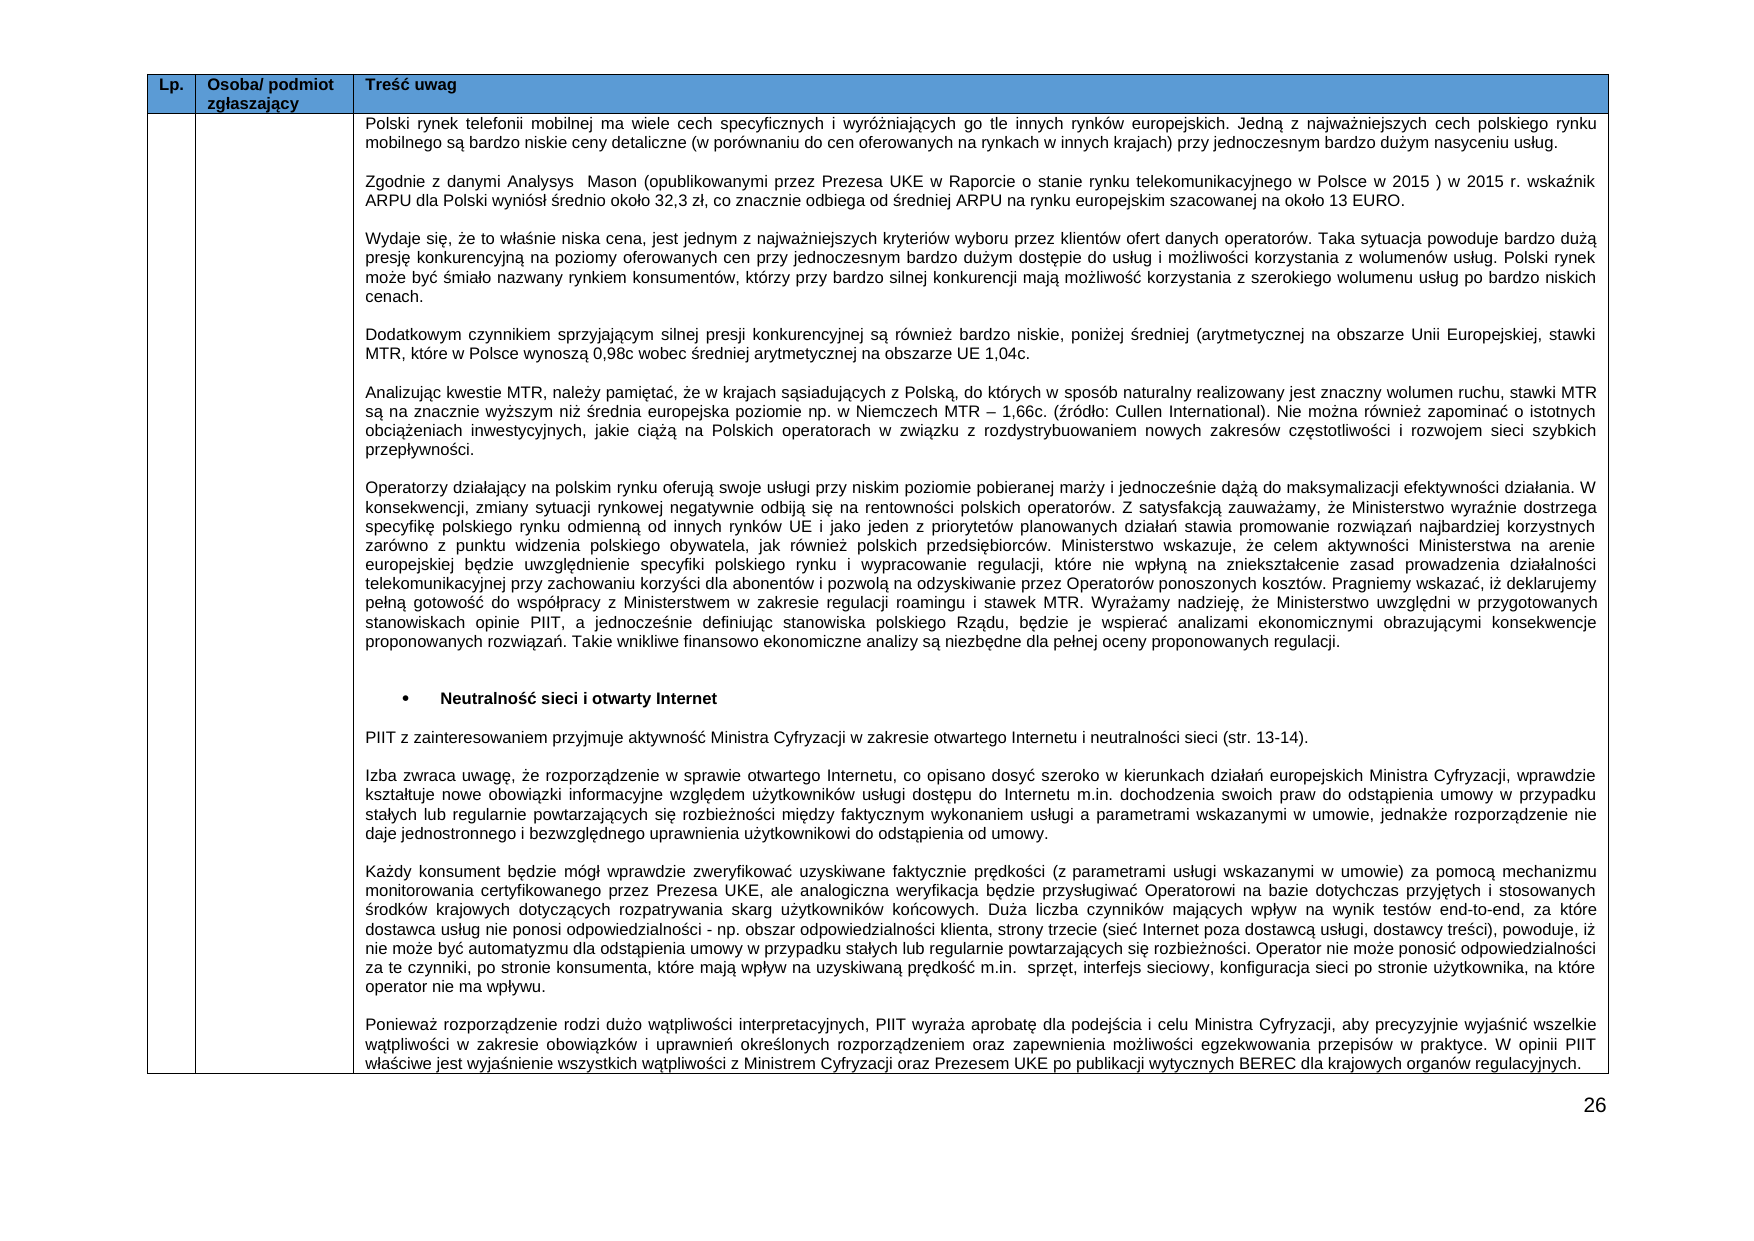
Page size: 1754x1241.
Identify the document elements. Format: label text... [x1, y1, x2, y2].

table_cell W związku z trwającymi obecnie konsultacjami dokumentu „Kierunki działań europejskich Ministerstwa Cyfryzacji”, Polska Izba Informatyki i Telekomunikacji [PIIT] z zadowoleniem przyjmuje samą deklarację aktywnego udziału Polski (reprezentowanej przez Ministerstwo Cyfryzacji) w działaniach legislacyjnych związanych z realizacją strategii Jednolitego Rynku Cyfrowego oraz innych działań podejmowanych na poziomie unijnym. Treść dokumentu Ministerstwa, w dużej części jest nam znana ze wcześniejszych stanowisk. Nie wprowadza istotnych nowych elementów. Tematy wymagają ustrukturyzowania i zestawienia ze sobą w logicznym układzie (np. działania MC podzielone na te związane z JRC i pozostałe, ochrona danych osobowych i RODO umieszczone fragmentarycznie w obu częściach, podobnie cyberbezpieczeństwo i NIS). Ponieważ Komisja pracuje obecnie nad szeregiem propozycji legislacyjnych o istotnym wpływie na sektor ICT, w tym najistotniejszą dla nas propozycją reformy tzw. pakietu telekomunikacyjnego (pakietu dyrektyw łączności elektronicznej), ukierunkowane działania Ministerstwa, PIIT uznaje wręcz za konieczne. Wielokrotnie wskazywaliśmy, w trakcie szeregu konsultacji, na potrzebę analizy efektowności i adekwatności obecnego modelu regulacji sektora telekomunikacyjnego. Europejski sektor teleinformatyczny potrzebuje bowiem otoczenia prawno-regulacyjnego, które umożliwi realną konkurencję firm europejskich na rynkach światowych, przy zachowaniu warunków konkurencji na rynku unijnym oraz na rynkach lokalnych. Zmiany ekonomiczne i społeczne, takie jak pojawienie się graczy OTT, konwergencja usług, czy konkurencja podmiotów spoza UE, a także techniczne, w tym wdrażanie modelu usług „all IP”, mobilność, internet rzeczy, czy rozwiązania hybrydowe, w pełni uzasadniają konieczność zastosowania adekwatnych mechanizmów prawnych i regulacyjnych. Jednocześnie ostateczny kształt tych regulacji będzie miał bezpośredni wpływ na wartość oraz poziom konkurencyjności zarówno europejskiego, jak i polskiego rynku telekomunikacyjnego. Wiele zagadnień wskazanych w konsultowanym dokumencie było odrębnie opiniowanych przez PIIT, stąd mamy również nadzieję, że nasze dotychczasowe stanowiska, jak i dalsze wsparcie, będzie wykorzystywane w toku prac zapowiadanych przez Ministerstwo. Naszym zdaniem, pierwszym etapem zwiększenia skuteczności działań Polski na arenie międzynarodowej, powinno być wypracowanie silnej, merytorycznie podbudowanej pozycji negocjacyjnej na poziomie krajowym, przy współudziale przedsiębiorców zrzeszonych m.in. w Polskiej Izbie Informatyki i Telekomunikacji. Odnosząc się szczegółowo do kwestii przedstawionych w konsultowanym dokumencie (uwagi zgodne z kolejnością i układem zagadnień wskazanych przez MC): Ad. Działania MC w zakresie Jednolitego Rynku Cyfrowego Wnioski ustawodawcze w sprawie reformy obecnych ram regulacyjnych łączności elektronicznej Odnosząc się do planowanych kierunków działań MC, w zakresie kolejnej reformy ram regulacyjnych, należy, co do zasady, poprzeć ogólnie sformułowane założenia przyszłych polskich stanowisk, jakie będą prezentowane w toku prac legislacyjnych zaprezentowanych w przedmiotowym dokumencie. Niemniej jednak, w naszej ocenie, pragmatyka unijnego procesu legislacyjnego, wskazuje na konieczność bardziej dogłębnej analizy oraz wypracowania, już na obecnym etapie konkretnych stanowisk odnoszących się do poszczególnych zagadnień ram regulacyjnych. Takie podejście wydaje nam się niezbędne dla skutecznego reprezentowania polskich interesów, w unijnej debacie, charakteryzującej się wysoką dynamiką oraz wielostronnością. Jednocześnie, po nieoficjalnym opublikowaniu, projektu dokumentu pt. „Towards connectivity for European Gigabit society”, w którym przedstawiono założenia przyszłej reformy, możemy już realnie, przewidywać, jaki będzie kształt ogłoszonych projektów legislacyjnych, co sprzyja dostosowaniu strategii konsultacyjnej. Stanowisko Ministerstwa na arenie europejskiej w zakresie ram regulacyjnych łączności elektronicznej powinno zostać oparte na następujących założeniach regulacyjnych: wprowadzenia do regulacji zasady „te same usługi, te same zasady”; zwiększenia nacisku na proporcjonalność stosowanych regulacji; harmonizacji i uproszczenia regulacji dotyczących ochrony konsumentów; a także: zapewnienia lepszego dostępu do treści cyfrowych - zapobieganiu blokowaniu geograficznemu z uwzględnieniem podziału kosztów i odpowiedzialności z tytułu zniesienia blokad, wspieraniu sprzyjających regulacji w zakresie praw autorskich, ochrony treści przed kradzieżą; zapewnienia bezpieczeństwa sieci i danych w całym łańcuchu wartości, a nie tylko w odniesieniu do operatorów infrastrukturalnych (np. dostawcy sprzętu). Te same usługi, te same zasady – usługi cyfrowe vs usługi łączności elektronicznej Ramy prawne powinny mieć zastosowanie do wszystkich „usług cyfrowych”, niezależnie od ich dostawców - w myśl zasady „te same usługi, te same zasady” - w celu zapewnienia większej spójności w zakresie ochrony konsumentów i bezpieczeństwa, jak również ochrony danych osobowych i ochrony prywatności. W tym kontekście, należy odpowiednio zmodyfikować m.in. definicję usługi łączności elektronicznej, która dzisiaj de facto ogranicza krąg podmiotów regulowanych do dostawców usług telekomunikacyjnych, gdyż obecna definicja usługi mówi, że to usługa polegającą całkowicie lub częściowo na przekazywaniu sygnałów w sieciach łączności elektronicznej, w tym usługi telekomunikacyjne i usługi transmisyjne świadczone poprzez sieci nadawcze, nie obejmuje jednak usług związanych z zapewnianiem albo wykonywaniem kontroli treści przekazywanych przy wykorzystaniu sieci lub usług łączności elektronicznej. Spod zakresu niniejszej definicji wyłączone są usługi społeczeństwa informacyjnego w rozumieniu art. 1 dyrektywy 98/34/WE, jeżeli nie polegają one całkowicie lub częściowo na przekazywaniu sygnałów w sieciach łączności elektronicznej. W praktyce oznacza to, że z obszaru zainteresowania reguł regulacyjnych wyłączeni są gracze OTT, mający bardzo istotny wpływ na kreowanie rynku. Dostawcy usług Over-The-Top świadczący swoje usług w sieci Internet, a które, co do istoty nie odbiegają od tradycyjnych usług świadczonych na bazie specjalnie dedykowanych sieci, objętych regulacjami. Powyższe uwagi są ściśle powiązane z opisanym poniżej postulatem zachowania proporcjonalności stosowanych regulacji. W ocenie członków PIIT, w ramach stosowania zasady „te same usługi, te same zasady”, właściwym ogólnym kierunkiem byłaby deregulacja, a nie obejmowanie wymogami regulacyjnymi kolejnych obszarów. Proporcjonalność stosowanych regulacji Przyszłe regulacje tzw. pakietu telekomunikacyjnego powinny bazować na zasadach prawidłowej, proporcjonalnej regulacji, w szczególności w zakresie dostępu do sieci (gdyż rynki detaliczne powinny w ogóle pozostać poza sferą regulacji). Minister Cyfryzacji powinien dążyć do ich implementacji na poziomie UE. W szczególności istotne są następujące zagadnienia: zastąpienia statycznej efektywności (redukcja cen) dynamiczną efektywnością (inwestycje, jako długoterminowe korzyści dla użytkowników końcowych); promowania innowacji w zakresie regulacji; innowacyjne usługi nie powinny być od razu dostępne dla konkurencji, ale traktowane na zasadach zbliżonych do rynków wschodzących; zagwarantowania długoterminowego zwrotu z inwestycji w polityce cenowej; stworzenia stabilnego i przewidywalnego otoczenia regulacyjnego, wykraczającego poza cykl analiz rynkowych (zagwarantowanie nie gorszych warunków dla inwestycji niż w ostatniej analizie rynku); zastąpienia regulacji ex ante regulacją ex post wszędzie tam tylko gdzie jest to możliwe; zmiany podejścia do analizy rynku (analiza rynków lokalnych, jako zasada – jeżeli wciąż istnieją podstawy do regulacji rynku biorąc pod uwagę konkurencyjność na poziomie krajowym) i jego regulacji (pełna regulacja tylko na obszarach, gdzie istnieje jedna sieć, symetryzacja regulacji obszarów z dwoma sieciami, deregulacja obszarów, gdzie istnieją co najmniej trzy sieci); traktowania komercyjnych rozwiązań (tj. dobrowolnych umów hurtowych), jako priorytetowych - w szczególności należy odejść od ofert ramowych zatwierdzanych przez Regulatora na rzecz publikowania przez operatora SMP ramowych warunków dostępu; analizy realnego zapotrzebowania na rozwiązania przyjmowane w ramach środków zaradczych – obowiązki regulacyjne nie powinny być nakładane „na wszelki wypadek”, ale powinny być poprzedzone rzetelną analizą realnego zapotrzebowania na dane rozwiązania; obowiązki, których implementacja jest bardziej kosztowna od potencjalnych korzyści nie powinny być wdrażane. Ochrona konsumentów – harmonizacja zasad i ich uproszczenie Jednym z kluczowych zagadnień w polityce regulacyjnej jest ochrona interesów konsumentów. Istotnym problemem jest z kolei problem różnych praw konsumentów w poszczególnych krajach i różnych obowiązków przedsiębiorców. Sprzedaż tożsamych usług dla konsumentów w każdym kraju UE może prowadzić do konieczności przygotowania wielu zestawów dokumentów, z których każdy opiera się na nieco innych obowiązkach informacyjnych, a dokumenty te musiałyby być dodatkowo sporządzane w wielu wersjach językowych. W związku z tym, potrzebna jest dalsza harmonizacja przepisów w zakresie praw konsumentów, przy uwzględnieniu właściwej relacji pomiędzy udogodnieniami dla klientów, a obowiązkami dla usługodawców. PIIT wyraża opinię, iż niejednokrotnie działania mające na celu słuszną ochrony interesów konsumentów, prowadzą do zbyt szczegółowych regulacji, powodujących zmniejszenie elastyczności oraz skomplikowanie relacji przedsiębiorca - konsument, co de facto szkodzi konsumentom. Przykładowo ilość zgód, jakich konsument powinien udzielić w momencie zawarcia umowy przewyższa możliwości przeciętnego konsumenta do zrozumienia całości procedur i potęguje jego zniecierpliwienie długością rozmowy. Wynika to z faktu, że inne ustawy regulują podobne zakresy działalności – wymagają podobnych w treści zgód – zgody na marketing bezpośredni z Prawa telekomunikacyjnego, zgody na komunikację elektroniczną w celu otrzymywania informacji handlowych oraz zgody na używanie automatycznych systemów wywołujących (co samo w sobie stanowi pojęcie zupełnie niezrozumiałe dla konsumentów). Wprowadzane udogodnienia i narzędzia ochrony interesów konsumentów, powinny być proporcjonalne do zidentyfikowanych problemów i oczekiwanych korzyści. Nie powinny stanowić nadmiernego, czy nieuzasadnionego obciążenia dla przedsiębiorców. Nadmierny formalizm, w tym nadmierne obowiązki informacyjne, zaczynają stanowić przesłankę zniechęcającą użytkowników wielu usług, którzy zaczynają poszukiwać rozwiązań poza rynkiem UE. Powyżej wspomniane obowiązki w zestawieniu z procedurami zawierania umów z graczami OTT stanowi dodatkowy impuls dla użytkowników do szukania rozwiązań identycznych lub bardzo podobnych do tych świadczonych przez przedsiębiorców telekomunikacyjnych, ale jednak dostępnych w dużo prostszy i szybszy sposób – co w dłuższej perspektywie może przynieść wymierne szkody dla całego rynku wspólnotowego. Dotychczasowe działania legislacyjne powołujące się na harmonizację przepisów, doprowadziły w praktyce do zwiększenia katalogu informacji przekazywanych konsumentom, co z jednej strony często stwarza istotne trudności wdrożeniowe, skutkuje brakiem przejrzystości zapisów, a nierzadko również wywołuje niezadowolenie samych konsumentów. Tymczasem transgraniczny charakter usług świadczonych na rynku cyfrowym wymaga uproszczenia zakresu informacji przekazywanych konsumentom przy podpisywaniu umów. W tym kontekście, w ramach dążenia do uproszczenia kontaktów z konsumentem, a także mając na uwadze realizację założeń polityki niskoemisyjnej gospodarki, postulujemy, aby Minister Cyfryzacji uwzględnił, aby wprowadzane zmiany i narzędzia ochrony interesów konsumentów umożliwiały m.in. zastępowanie komunikacji papierowej komunikacją za pomocą środków elektronicznych. Kompleksowa analiza roli platform na rynku, w tym zagadnienia nielegalnych treści w Internecie Członkowie PIIT pozytywnie odbierają zawarte we wprowadzeniu do dokumentu konsultacyjnego Ministerstwa Cyfryzacji stwierdzenie, iż „prawa własności intelektualnej będą najcenniejszym towarem decydującym o pomyślności i pauperyzacji narodów, stąd konieczność nie tylko ustanowienia ich korzystnej wymiany ze światem, ale i sprawiedliwej dystrybucji tych praw w kraju”. W tym kontekście i w świetle częstej praktyki powoływania się przez platformy i pośredników internetowych na wyłączenie odpowiedzialności przewidziane przez art. 14 dyrektywy o handlu elektronicznym, bardzo ważna jest rzetelna analiza działania tych podmiotów, jako że część z nich regularnie czerpie zyski z umożliwiania nielegalnej dystrybucji treści chronionych prawami autorskimi, a ściganie naruszycieli na mocy przepisów prawa cywilnego jest mało skuteczne. Liczymy także, że Ministerstwo Cyfryzacji będzie aktywnie współpracowało w tej kwestii z Ministerstwem Kultury i Dziedzictwa Narodowego (jako jednostki wiodącej w obszarze praw autorskich) z uwagi na coraz powszechniejszy obieg cyfrowy treści, których prawa własności intelektualnej dotyczą. Niezależnie od działań na forum unijnym, oczekiwalibyśmy wsparcia Ministerstwa Cyfryzacji w pełnej implementacji do ustawodawstwa polskiego unijnych dyrektyw, w tym przewidzianej w Dyrektywie o handlu elektronicznym procedury „notice and take down” oraz art. 8.3. Dyrektywy o prawach autorskich w społeczeństwie informacyjnym, który zakłada mechanizmy umożliwiające współdziałanie z pośrednikami w procesie przeciwdziałania naruszeniom praw autorskich. Przegląd dyrektywy o prywatności i łączności elektronicznej (Review of the e-Privacy Directive) Dyrektywa ePrivacy dzisiaj de facto dotyczy jedynie dostawców usług telekomunikacyjnych. Działalność dostawców usług telekomunikacyjnych jest, więc ściśle regulowana w zakresie prywatności i bezpieczeństwa danych klientów, podczas gdy działalność podmiotów Over the Top (OTT) nie jest tak regulowana, pomimo, iż często oferują funkcjonalnie równoważne usługi. Nierówne stosowanie zasad ochrony prywatności i ochrony danych dla równoważnych usług niszczy zdolność podmiotów do konkurowania na równych prawach w ramach jednolitego rynku. Sektorowa Dyrektywa e-Privacy jest już przestarzała i jej istnienie w takim kształcie w świecie konwergentnych oraz związanych globalnie usług internetowych nie jest uzasadnione. Inne podmioty nieobjęte dyrektywą e-Privacy powinny także zapewniać poufność komunikacji i podstawowe prawa do prywatności. Obecne przepisy stawiają europejskich dostawców usług telekomunikacyjnych w niekorzystnej sytuacji konkurencyjnej względem innych graczy oferujących te same usługi. Priorytetem dla przyszłego instrumentu prawnego obejmującego kwestie ochrony danych i prywatności w sektorze łączności elektronicznej powinno być: stosowanie reguły „te same usługi, te same zasady” dla usług podobnych/substytucyjnych, tym samym rozszerzenie przewidzianego w dyrektywie poziomu ochrony na tych dostawców OTT, którzy dostarczają usługi służące komunikowaniu się (takie jak Voice over IP, komunikatory, pocztę elektroniczną w sieciach społecznych); nowelizacja przepisów dotyczących poufności komunikacji i urządzeń końcowych; konsekwentne stosowanie zasady regulowania tylko tego, co niezbędne („minimum regulacji”). W związku z przyjęciem Rozporządzenia o ochronie danych osobowych, niektóre przepisy dyrektywy e-Privacy stają się zbędne, a zatem powinny zostać wyeliminowane. Utrzymanie dwóch różnych reguł pogłębia istniejące zakłócenia na rynku i osłabia ochronę prywatności konsumentów. Należy podkreślić, iż wdrożenie dyrektywy e-Privacy nałożyło dodatkowe koszty na przedsiębiorców, ale istotne jest również to, że operatorzy telekomunikacyjni nie mogli wdrożyć usług, które są oferowane przez inne podmioty niepodlegające dyrektywie (np. Geo-Location Based Services). Inicjatywy dotyczące własności danych, swobodnego przepływu danych (np. między dostawcami usług w chmurze) oraz inicjatywy dotyczące europejskiej chmury obliczeniowej (Initiatives on data ownership, free flow of data - e.g. between cloud providers - and on a European Cloud) W powyższym zakresie Ministerstwo Cyfryzacji powinno wykorzystać również wejście w życie regulacji już przyjętych na szczeblu UE, takich jak RODO. Implementacja RODO jest, bowiem dobrą okazją żeby uporządkować, kwestie związane z ochroną danych użytkowników końcowych/abonentów w PT. RODO przewiduje możliwość przetwarzania danych w przypadku pozbawienia ich charakteru identyfikującego konkretną osobę (pseudonimizacja), podobnie Dyrektywa 2002/58/WE dopuszcza możliwość przetwarzania danych po ich uprzedniej anonimizacji. W aktualnie obowiązujących przepisach PT nie można znaleźć jednoznacznej odpowiedzi na pytanie, czy i w jakich warunkach dopuszczalne jest przetwarzanie danych użytkowników końcowych po dokonaniu anonimizacji, podczas gdy w innych krajach UE przepisy określają warunki, w jakich jest to dopuszczalne. Z informacji, jakie docierają do nas z Czech i Niemiec wynika, że w krajach tych instytucje państwowe, czy samorządowe korzystają z rozwiązań dostarczanych przez operatorów telekomunikacyjnych, pozwalających na analizy Big Data zanonimizowanych danych transmisyjnych (np. danych o ruchu). Rozwiązania te umożliwiają m.in. dostęp do unikalnych informacji o rozmieszczeniu i przemieszczaniu się ludności w skali oraz szczegółowości niedostępnej dotychczas żadnymi innymi technikami. Pozwala to m.in. na analizę zjawisk społecznych, odpowiednie reagowanie w przypadku wystąpienia sytuacji kryzysowych, projektowanie nowych dróg, linii kolejowych w miejscach, w których jest to najpilniejsze, monitorowanie ruchu na autostradach (szybkie wykrywanie zatorów) i zarządzanie nim etc. Rozwiązania oparte o analizy Big Data zanonimizowanych danych o ruchu mogą przynieść wymierne korzyści i oszczędności dla państwa, obywateli i przedsiębiorców. Ad. Pozostałe kierunki działań Ministra Cyfryzacji Ochrona danych osobowych Wejście w życie ogólne Rozporządzenia UE ws. ochrony danych osobowych (RODO) powinno wiązać się z pracami „wdrożeniowymi” na gruncie krajowym. Działanie te powinny opierać się na następujących założeniach: dążeniu do utrzymania- osiągniętej w rozporządzeniu- harmonizacji na poziomie unijnym, żeby realnie ułatwić przedsiębiorcom działalność transgraniczną, uwzględnieniu, że „doregulowanie” niektórych obszarów przez prawodawcę krajowego może zmniejszyć konkurencyjność polskiej gospodarki na tle innych państw UE, potraktowaniu tych prac, jako szansy na dostosowanie polskich przepisów do wymagań gospodarki cyfrowej poprzez uchylenie aktów archaicznych (np. rozporządzenia w sprawie warunków technicznych do u.o.d.o) lub przez uchwalenie przepisów pozwalających na korzystanie z potencjału danych (np. dotyczących anonimizacji danych telekomunikacyjnych), zapewnieniu jasnych i spójnych ram prawnych- konieczność uchylenia aktów prawnych lub ich części niespójnych z rozporządzeniem, bliskiej współpracy ze środowiskiem przedsiębiorców, wzorowanej na modelu z okresu prac nad projektem rozporządzenia, zapoczątkowanej przez Ministerstwo Cyfryzacji Wieloletni program dotyczący polityki w zakresie widma radiowego i II dywidenda cyfrowa W odniesieniu do obszaru widma radiowego, proponowany materiał nie precyzuje dostatecznie jednoznacznie podejścia polskiej administracji i kierunków zamierzonych działań. Przegląd wieloletniego programu RSPP obejmuje wiele istotnych kwestii, nie tylko dotyczących udostępnienia kolejnych pasm, ale choćby odniesienia do jednolitego rynku, współdzielenia widma przez różnych użytkowników i różne aplikacje, tworzenie warunków dla systemów piątej generacji. O ile można zrozumieć, że wiele szczegółowych rozwiązań zostanie dopiero uzgodnione w trakcie prac międzynarodowych, o tyle musi budzić niedosyt na przykład brak polskiego stanowiska, co do rozstrzygnięć proponowanych w decyzji dotyczącej pasma 700 MHz, która będzie przedmiotem głosowania już za kilka miesięcy. Należałoby oczekiwać, że w „Kierunkach...” zostanie zawarta choćby deklaracja, czy polska administracja będzie popierać, czy też będzie kwestionować harmonogram zaproponowany w decyzji. Ponadto, niezależnie od stanowiska MC w sprawie II dywidendy cyfrowej oraz mając na uwadze rozwój naziemnej telewizji cyfrowej (NTC) na terenie UE, widzimy potrzebę większego zaangażowania się MC w wypracowanie wytycznych, co do przyszłego modelu świadczenia usług NTC w Polsce. Na przykładzie Niemiec, Czech czy Włoch widać, ze państwa te zmierzają w swoich działaniach do przejścia na bardziej efektywne nadawanie DVB-T2 (z kodowaniem sygnału wizji HEVC), co pozwoli na dostarczanie konsumentom wielu różnorodnych kanałów informacyjnych, edukacyjnych i rozrywkowych w jakości HD, z usługami dodatkowymi a także przy efektywniejszym wykorzystaniu dostępnego pasma. Rolą Ministerstwa Cyfryzacji byłoby tu wynegocjowanie/ustalenie jednolitych, dostosowanych do realiów całego rynku polskiego warunków korzystania ze standardów kodowania wizji (gdzie na dzień dzisiejszy takim standardem wydaje się być HEVC) a mówiąc o warunkach mamy na myśli, zarówno warunki finansowe, jak i techniczne. W przeciwnym wypadku może dojść do sytuacji, w której ze względów np. finansowych stawianych przez konsorcja zarządzające konkretnymi standardami nadawcy i producenci sprzętu (a w konsekwencji odbiorcy końcowi) nie będą mogli korzystać z najnowszych osiągnięć techniki dostępnych w pozostałych krajach członkowskich. Podobnie w naszej ocenie należałoby zweryfikować ostatnie zdanie omawianej sekcji, zakładające, jako cel działań – „zapewnienie odpowiedniej elastyczności jej implementacji”. Wydaje się, że podstawowym celem w tym zakresie (uzgodnienia z Ukrainą, Białorusią i Rosją) powinna być nie tyle elastyczność samej decyzji (co oznacza w gruncie rzeczy jedynie możliwość opóźnienia udostępnienia pasma 700 MHz), ale uzyskanie wsparcia całej UE (także finansowego, jeśli okaże się to konieczne) dla naszych starań o korzystny kształt porozumień z krajami graniczącymi z UE na wschodzie. Roaming międzynarodowy i przegląd regulacji stawek MTR Podejmując aktywny udział w procesie tworzenia i uzgadniania nowych rozwiązań i regulacji, których celem jest harmonizacja rynków europejskich i docelowo stworzenie Jednolitego Rynku Cyfrowego należy podejmować bardzo rozważne kroki z pełnym uwzględnieniem specyfiki rynków krajowych. Szczególnie w takich obszarach, jak roaming i stawki MTR - dążąc do ujednolicenia europejskich warunków rynkowych nie można zapominać, że każdy z rynków krajowych został ukształtowany pod wpływem różnych warunków rynkowych i jako taki cechuje się specyfiką cen, zachowań konsumenckich, presji konkurencyjnej. Polski rynek telefonii mobilnej ma wiele cech specyficznych i wyróżniających go tle innych rynków europejskich. Jedną z najważniejszych cech polskiego rynku mobilnego są bardzo niskie ceny detaliczne (w porównaniu do cen oferowanych na rynkach w innych krajach) przy jednoczesnym bardzo dużym nasyceniu usług. Zgodnie z danymi Analysys Mason (opublikowanymi przez Prezesa UKE w Raporcie o stanie rynku telekomunikacyjnego w Polsce w 2015 ) w 2015 r. wskaźnik ARPU dla Polski wyniósł średnio około 32,3 zł, co znacznie odbiega od średniej ARPU na rynku europejskim szacowanej na około 13 EURO. Wydaje się, że to właśnie niska cena, jest jednym z najważniejszych kryteriów wyboru przez klientów ofert danych operatorów. Taka sytuacja powoduje bardzo dużą presję konkurencyjną na poziomy oferowanych cen przy jednoczesnym bardzo dużym dostępie do usług i możliwości korzystania z wolumenów usług. Polski rynek może być śmiało nazwany rynkiem konsumentów, którzy przy bardzo silnej konkurencji mają możliwość korzystania z szerokiego wolumenu usług po bardzo niskich cenach. Dodatkowym czynnikiem sprzyjającym silnej presji konkurencyjnej są również bardzo niskie, poniżej średniej (arytmetycznej na obszarze Unii Europejskiej, stawki MTR, które w Polsce wynoszą 0,98c wobec średniej arytmetycznej na obszarze UE 1,04c. Analizując kwestie MTR, należy pamiętać, że w krajach sąsiadujących z Polską, do których w sposób naturalny realizowany jest znaczny wolumen ruchu, stawki MTR są na znacznie wyższym niż średnia europejska poziomie np. w Niemczech MTR – 1,66c. (źródło: Cullen International). Nie można również zapominać o istotnych obciążeniach inwestycyjnych, jakie ciążą na Polskich operatorach w związku z rozdystrybuowaniem nowych zakresów częstotliwości i rozwojem sieci szybkich przepływności. Operatorzy działający na polskim rynku oferują swoje usługi przy niskim poziomie pobieranej marży i jednocześnie dążą do maksymalizacji efektywności działania. W konsekwencji, zmiany sytuacji rynkowej negatywnie odbiją się na rentowności polskich operatorów. Z satysfakcją zauważamy, że Ministerstwo wyraźnie dostrzega specyfikę polskiego rynku odmienną od innych rynków UE i jako jeden z priorytetów planowanych działań stawia promowanie rozwiązań najbardziej korzystnych zarówno z punktu widzenia polskiego obywatela, jak również polskich przedsiębiorców. Ministerstwo wskazuje, że celem aktywności Ministerstwa na arenie europejskiej będzie uwzględnienie specyfiki polskiego rynku i wypracowanie regulacji, które nie wpłyną na zniekształcenie zasad prowadzenia działalności telekomunikacyjnej przy zachowaniu korzyści dla abonentów i pozwolą na odzyskiwanie przez Operatorów ponoszonych kosztów. Pragniemy wskazać, iż deklarujemy pełną gotowość do współpracy z Ministerstwem w zakresie regulacji roamingu i stawek MTR. Wyrażamy nadzieję, że Ministerstwo uwzględni w przygotowanych stanowiskach opinie PIIT, a jednocześnie definiując stanowiska polskiego Rządu, będzie je wspierać analizami ekonomicznymi obrazującymi konsekwencje proponowanych rozwiązań. Takie wnikliwe finansowo ekonomiczne analizy są niezbędne dla pełnej oceny proponowanych regulacji. Neutralność sieci i otwarty Internet PIIT z zainteresowaniem przyjmuje aktywność Ministra Cyfryzacji w zakresie otwartego Internetu i neutralności sieci (str. 13-14). Izba zwraca uwagę, że rozporządzenie w sprawie otwartego Internetu, co opisano dosyć szeroko w kierunkach działań europejskich Ministra Cyfryzacji, wprawdzie kształtuje nowe obowiązki informacyjne względem użytkowników usługi dostępu do Internetu m.in. dochodzenia swoich praw do odstąpienia umowy w przypadku stałych lub regularnie powtarzających się rozbieżności między faktycznym wykonaniem usługi a parametrami wskazanymi w umowie, jednakże rozporządzenie nie daje jednostronnego i bezwzględnego uprawnienia użytkownikowi do odstąpienia od umowy. Każdy konsument będzie mógł wprawdzie zweryfikować uzyskiwane faktycznie prędkości (z parametrami usługi wskazanymi w umowie) za pomocą mechanizmu monitorowania certyfikowanego przez Prezesa UKE, ale analogiczna weryfikacja będzie przysługiwać Operatorowi na bazie dotychczas przyjętych i stosowanych środków krajowych dotyczących rozpatrywania skarg użytkowników końcowych. Duża liczba czynników mających wpływ na wynik testów end-to-end, za które dostawca usług nie ponosi odpowiedzialności - np. obszar odpowiedzialności klienta, strony trzecie (sieć Internet poza dostawcą usługi, dostawcy treści), powoduje, iż nie może być automatyzmu dla odstąpienia umowy w przypadku stałych lub regularnie powtarzających się rozbieżności. Operator nie może ponosić odpowiedzialności za te czynniki, po stronie konsumenta, które mają wpływ na uzyskiwaną prędkość m.in. sprzęt, interfejs sieciowy, konfiguracja sieci po stronie użytkownika, na które operator nie ma wpływu. Ponieważ rozporządzenie rodzi dużo wątpliwości interpretacyjnych, PIIT wyraża aprobatę dla podejścia i celu Ministra Cyfryzacji, aby precyzyjnie wyjaśnić wszelkie wątpliwości w zakresie obowiązków i uprawnień określonych rozporządzeniem oraz zapewnienia możliwości egzekwowania przepisów w praktyce. W opinii PIIT właściwe jest wyjaśnienie wszystkich wątpliwości z Ministrem Cyfryzacji oraz Prezesem UKE po publikacji wytycznych BEREC dla krajowych organów regulacyjnych. Równocześnie krótki czas na wdrożenie rozporządzenia (po derogacji od 1.1.2017) każe postawić pytanie, czy wskazany jest pośpiech i ponoszenie niepotrzebnych kosztów wdrożenia przez przedsiębiorców, w sytuacji, gdy w toku dyskusji zostaną przyjęte inne wytyczne niż przyjmą przedsiębiorcy telekomunikacyjni. Warto rozważyć, zatem wdrożenie rozporządzenia w późniejszym terminie, jak postuluje część środowisk europejskich w przedkładanych stanowiskach do BEREC. Pozwoli to uniknąć niepotrzebnych kosztów, a jednocześnie ujednolici zakres stosowania rozporządzenia do wspólnie akceptowanych przez cały rynek telekomunikacyjny, co było prawdziwym celem tego rozporządzenia. PIIT z również z dużym zainteresowaniem oczekuje i deklaruje, że będzie aktywnie uczestniczył w dyskusji na temat łańcucha wartości w Internecie oraz dyskusji nad reformą przepisów określających obowiązki i uprawnienia wszystkich podmiotów zaangażowanych w proces świadczenia nowoczesnych usług. W opinii Izby należy z zadowoleniem przyjąć powyższe inicjatywy, ponieważ rynek telekomunikacyjny wymaga wypracowania kierunkowego podejścia w tym zakresie. Rozporządzenie Parlamentu Europejskiego i Rady (UE) Nr 910/2014 z dnia 23 lipca 2014 r. w sprawie identyfikacji elektronicznej i usług zaufania w odniesieniu do e-transakcji na rynku wewnętrznym eIDAS Jako kluczowe w procesie implementacji rozwiązań wynikających z Rozporządzenia eIDAS oraz wdrażania usług zaufania uważamy uwzględnienie w całym procesie różnych podmiotów działających na rynku, tak, aby nie doprowadzić do monopolizacji rynku przez podmioty jednej branży. Przedsiębiorcy telekomunikacyjni mogą być, obok banków, dostawcami zarówno narzędzi autoryzacyjnych, jak i tożsamości. Możliwość wykorzystania Mobile Connect, jako metody uwierzytelniania, także bez tożsamości przekazanej przez operatora, powinna być uwzględniona w modelach hub’a/brokera publicznego, co powinno znaleźć odzwierciedlenie, m.in. w konsultowanym Programie Zintegrowanej Informatyzacji Państwa oraz SIP MC, czy tez innych działaniach lub strategiach Ministerstwa. Program „Łącząc Europę” W obszarze strategii MC dotyczącej CEF, znacząca część opisu zawiera de facto podsumowanie stanu aktualnego, bez pogłębionej refleksji na temat samego kształtu CEF, alokacji funduszy na różne cele, a także samego definiowanie celów szczegółowych w obejmujących kolejne lata programach prac (Working Programme 2015, 2016). W tym kontekście, poza ogólnym sformułowaniem, kierunku polegającego na wykorzystaniu CEF do realizacji celów krajowych, związanych z JRC, warto byłoby przedstawić bardziej precyzyjne spojrzenie na ten instrument finansowy, przeanalizować potencjalne synergie realizacji celów publicznych oraz prywatnych w ramach wspólnych projektów oraz określić czy aktualny model CEF jest zgodny z polskimi oczekiwaniami, czy raczej powinniśmy dążyć do jego modyfikacji. W tym kontekście rozważyć można, podjęcie dyskusji nad zwiększeniem udziału w CEF we wsparciu inwestycji w nowoczesne sieci telekomunikacyjne, niezbędnym dla osiągnięcia celów EAC, jak i tych nowych, przewidywanych do wprowadzenia z horyzontem 2025. Jednocześnie, mając świadomość, że to Ministerstwo Rozwoju, zasadniczo koordynuje kwestie powołanego w ramach tzw. planu Junckera, Europejskiego Funduszu na rzecz Inwestycji Strategicznych, widzimy zasadność, zaangażowania MC w tym obszarze, jako elementu polityki unijnej. Jest to uzasadnione, szczególnie faktem, że jednym z głównych celów inwestycyjnych, objętym EFSI jest rozwój i wdrożenie technologii informacyjno-komunikacyjnych, a także badania, rozwój i innowacje. Aktywność MC, w tym obszarze, powinna skupiać się, podobnie jak w przypadku CEF, na wsparciu realizacji w ramach EFSI, projektów o istotnej wartości dodanej dla Polski. Implementacja dyrektywy o bezpieczeństwie sieci i informacji (NIS) Implementacja Dyrektywy NIS wydaje się istotnym elementem wspierającym powstanie i funkcjonowanie systemu bezpieczeństwa Internetu i ochrony przed cyberatakami. W celu jej wdrożenia państwa członkowskie będą musiały powołać odpowiednie organy krajowe nadzorujące wypełnianie dyrektywy, oraz zespoły reagowania na incydenty i zagrożenia tzw. CSIRT (Computer Security Incident Response Teams) oraz przyjąć własne strategie i plany współpracy w zakresie bezpieczeństwa sieci i informacji. W Polsce powyższe działania, w związku z istotnymi wydarzeniami, takimi jak Szczyt NATO oraz Światowe Dni Młodzieży zostały zainicjowane już teraz. Powstanie w strukturach NASK jednostki wymiany wiedzy i współpracy pomiędzy różnymi sektorami i administracją jest przejawem modelu, który ma również wpisywać się w przyszłe ramy implementujące NIS. Należy, więc podkreślić, przede wszystkim, że w Polsce istnieją już profesjonalne cywilne CERT-y, których roli w systemie cyberbezpieczeństwa kraju nie powinno się pominąć. Budując struktury państwowe należy wyraźnie ograniczyć ewentualne działania komercyjne takich podmiotów. Ponadto niezbędnym jest zapewnienie odpowiednich warunków konkurencyjności, poprzez wybór najbardziej efektywnych i najwyższej jakości rozwiązań w toku sprawnej i dobrze przygotowanej procedurze zamówień publicznych. Wskazując na powyższe, ogólne zagadnienia, deklarujemy chęć udziału w wielostronnym dialogu, który pozwoliłby na wypracowanie szczegółowych propozycji strony polskiej w unijnej dyskusji. Szerokie konsultacje i regularna współpraca z rynkiem, który ma być ostatecznym beneficjentem nowych regulacji, będą w naszej ocenie szczególnie istotne na etapie dalszych prac nad konkretnymi propozycjami legislacyjnymi. [354, 114, 1608, 1073]
table_header Osoba/ podmiot zgłaszający [196, 75, 353, 113]
table_cell [196, 114, 353, 1073]
table_cell [148, 114, 195, 1073]
table_header Treść uwag [354, 75, 1608, 113]
table_header Lp. [148, 75, 195, 113]
